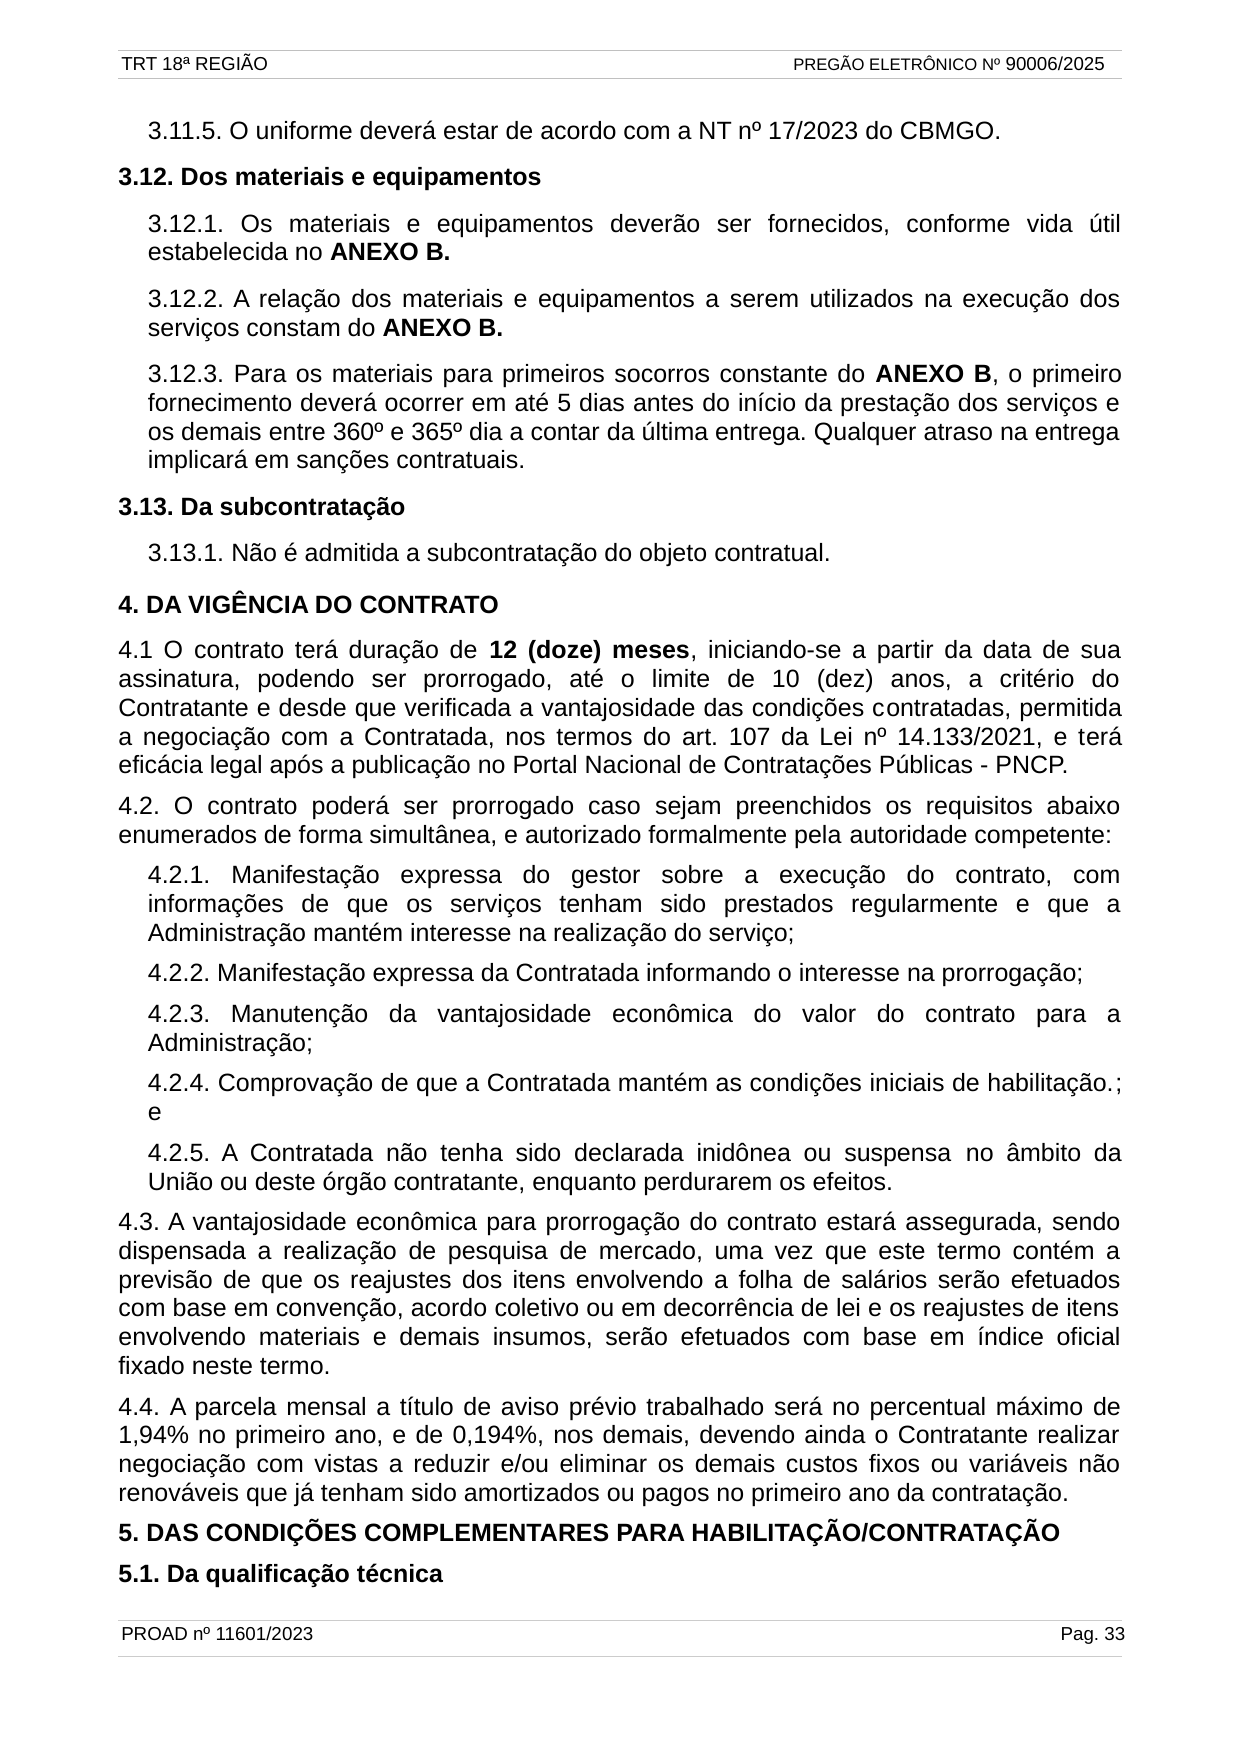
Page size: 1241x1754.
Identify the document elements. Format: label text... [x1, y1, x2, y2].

text 4.2.2. Manifestação expressa da Contratada informando o interesse na prorrogação; [148, 958, 1122, 987]
text 5. DAS CONDIÇÕES COMPLEMENTARES PARA HABILITAÇÃO/CONTRATAÇÃO [118, 1518, 1122, 1547]
text 5.1. Da qualificação técnica [118, 1559, 1122, 1588]
text 3.12.3. Para os materiais para primeiros socorros constante do ANEXO B, o primeiro fornecimento deverá ocorrer em até 5 dias antes do início da prestação dos serviços e os demais entre 360º e 365º dia a contar da última entrega. Qualquer atraso na entrega implicará em sanções contratuais. [148, 359, 1122, 474]
text 4.4. A parcela mensal a título de aviso prévio trabalhado será no percentual máximo de 1,94% no primeiro ano, e de 0,194%, nos demais, devendo ainda o Contratante realizar negociação com vistas a reduzir e/ou eliminar os demais custos fixos ou variáveis não renováveis que já tenham sido amortizados ou pagos no primeiro ano da contratação. [118, 1392, 1122, 1507]
text 4.2.4. Comprovação de que a Contratada mantém as condições iniciais de habilitação.; e [148, 1068, 1122, 1126]
text 4.3. A vantajosidade econômica para prorrogação do contrato estará assegurada, sendo dispensada a realização de pesquisa de mercado, uma vez que este termo contém a previsão de que os reajustes dos itens envolvendo a folha de salários serão efetuados com base em convenção, acordo coletivo ou em decorrência de lei e os reajustes de itens envolvendo materiais e demais insumos, serão efetuados com base em índice oficial fixado neste termo. [118, 1207, 1122, 1380]
text 4.1 O contrato terá duração de 12 (doze) meses, iniciando-se a partir da data de sua assinatura, podendo ser prorrogado, até o limite de 10 (dez) anos, a critério do Contratante e desde que verificada a vantajosidade das condições contratadas, permitida a negociação com a Contratada, nos termos do art. 107 da Lei nº 14.133/2021, e terá eficácia legal após a publicação no Portal Nacional de Contratações Públicas - PNCP. [118, 635, 1122, 779]
text 4. DA VIGÊNCIA DO CONTRATO [118, 590, 1122, 619]
text 3.13. Da subcontratação [118, 492, 1122, 520]
text 3.12. Dos materiais e equipamentos [118, 162, 1122, 191]
text 4.2. O contrato poderá ser prorrogado caso sejam preenchidos os requisitos abaixo enumerados de forma simultânea, e autorizado formalmente pela autoridade competente: [118, 791, 1122, 848]
text 3.11.5. O uniforme deverá estar de acordo com a NT nº 17/2023 do CBMGO. [148, 116, 1122, 144]
text 4.2.1. Manifestação expressa do gestor sobre a execução do contrato, com informações de que os serviços tenham sido prestados regularmente e que a Administração mantém interesse na realização do serviço; [148, 860, 1122, 947]
text 3.12.1. Os materiais e equipamentos deverão ser fornecidos, conforme vida útil estabelecida no ANEXO B. [148, 208, 1122, 266]
text 4.2.5. A Contratada não tenha sido declarada inidônea ou suspensa no âmbito da União ou deste órgão contratante, enquanto perdurarem os efeitos. [148, 1138, 1122, 1195]
text 4.2.3. Manutenção da vantajosidade econômica do valor do contrato para a Administração; [148, 999, 1122, 1057]
text 3.12.2. A relação dos materiais e equipamentos a serem utilizados na execução dos serviços constam do ANEXO B. [148, 284, 1122, 341]
text 3.13.1. Não é admitida a subcontratação do objeto contratual. [148, 538, 1122, 567]
